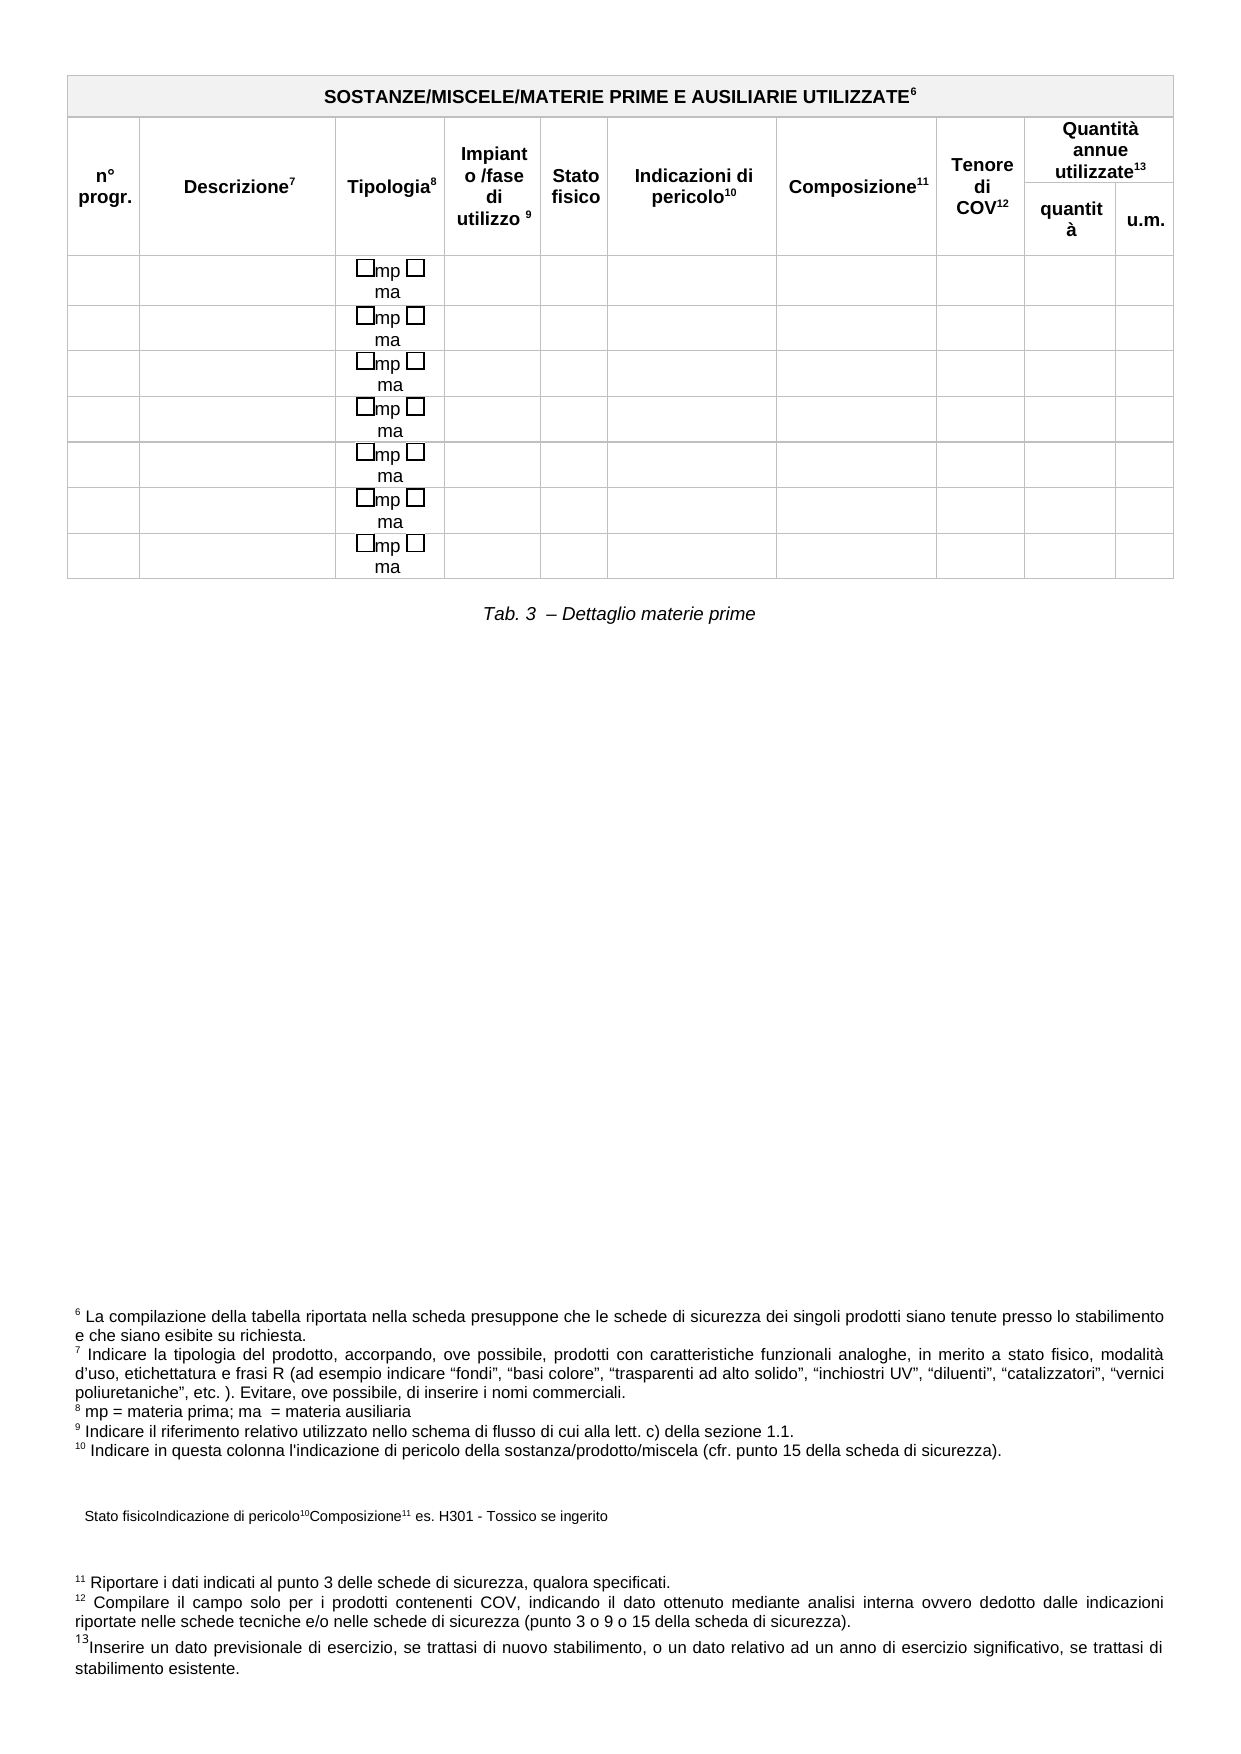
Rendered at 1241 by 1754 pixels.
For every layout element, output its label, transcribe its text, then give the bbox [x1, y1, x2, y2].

table_cell Composizione [777, 118, 936, 255]
table_cell [140, 351, 335, 396]
table_cell [1025, 397, 1115, 441]
table_cell [937, 306, 1024, 350]
table_cell [1116, 351, 1173, 396]
table_cell [1025, 306, 1115, 350]
table_cell [68, 306, 139, 350]
table_cell Indicazioni di pericolo [608, 118, 776, 255]
table_cell [445, 256, 540, 305]
table_cell [68, 443, 139, 487]
table_cell [937, 488, 1024, 532]
table_cell [445, 488, 540, 532]
table_cell [608, 351, 776, 396]
table_cell [1116, 534, 1173, 578]
table_cell mp ma [336, 488, 444, 532]
table_cell [1116, 306, 1173, 350]
table_cell mp ma [336, 351, 444, 396]
table_cell [777, 488, 936, 532]
table_cell [937, 397, 1024, 441]
table_cell [1025, 443, 1115, 487]
table_cell [140, 534, 335, 578]
table_cell [937, 534, 1024, 578]
table_cell [1116, 443, 1173, 487]
table_cell [445, 306, 540, 350]
table_cell [777, 306, 936, 350]
table_cell Impianto /fase di utilizzo [445, 118, 540, 255]
table_cell [68, 488, 139, 532]
table_cell [541, 351, 607, 396]
table_cell [608, 256, 776, 305]
table_cell mp ma [336, 443, 444, 487]
text Tab. 3 – Dettaglio materie prime [75, 603, 1165, 624]
table_cell [541, 488, 607, 532]
table_cell mp ma [336, 397, 444, 441]
table_cell [777, 256, 936, 305]
table_cell [541, 443, 607, 487]
table_cell [1025, 534, 1115, 578]
table_cell [541, 397, 607, 441]
table_cell mp ma [336, 534, 444, 578]
table_cell Tipologia [336, 118, 444, 255]
table_cell [608, 488, 776, 532]
table_cell [541, 534, 607, 578]
table_cell [1116, 397, 1173, 441]
table_cell [777, 397, 936, 441]
table_cell [777, 351, 936, 396]
table_cell [608, 397, 776, 441]
table_cell [541, 306, 607, 350]
table_cell [445, 443, 540, 487]
table_header SOSTANZE/MISCELE/MATERIE PRIME E AUSILIARIE UTILIZZATE [68, 76, 1173, 116]
table_cell quantità [1025, 183, 1115, 255]
table_cell u.m. [1116, 183, 1173, 255]
table_cell Quantità annue utilizzate [1025, 118, 1173, 182]
table_cell [445, 397, 540, 441]
table_cell mp ma [336, 306, 444, 350]
table_cell [445, 351, 540, 396]
table_cell [68, 397, 139, 441]
table_cell [68, 351, 139, 396]
table_cell [68, 534, 139, 578]
table_cell [140, 488, 335, 532]
table_cell [1116, 256, 1173, 305]
table_cell [140, 256, 335, 305]
table_cell [541, 256, 607, 305]
table_cell [140, 306, 335, 350]
table_cell [1116, 488, 1173, 532]
table_cell [140, 397, 335, 441]
table_cell mp ma [336, 256, 444, 305]
table_cell [445, 534, 540, 578]
table_cell [1025, 488, 1115, 532]
table_cell Tenore di COV [937, 118, 1024, 255]
table_cell [937, 443, 1024, 487]
table_cell [608, 306, 776, 350]
table_cell [1025, 256, 1115, 305]
table_cell [777, 534, 936, 578]
table_cell Stato fisico [541, 118, 607, 255]
table_cell [68, 256, 139, 305]
table_cell Descrizione [140, 118, 335, 255]
table_cell [937, 256, 1024, 305]
table_cell [937, 351, 1024, 396]
table_cell [608, 443, 776, 487]
table_cell [140, 443, 335, 487]
table_cell [777, 443, 936, 487]
table_cell [1025, 351, 1115, 396]
table_cell n° progr. [68, 118, 139, 255]
table_cell [608, 534, 776, 578]
